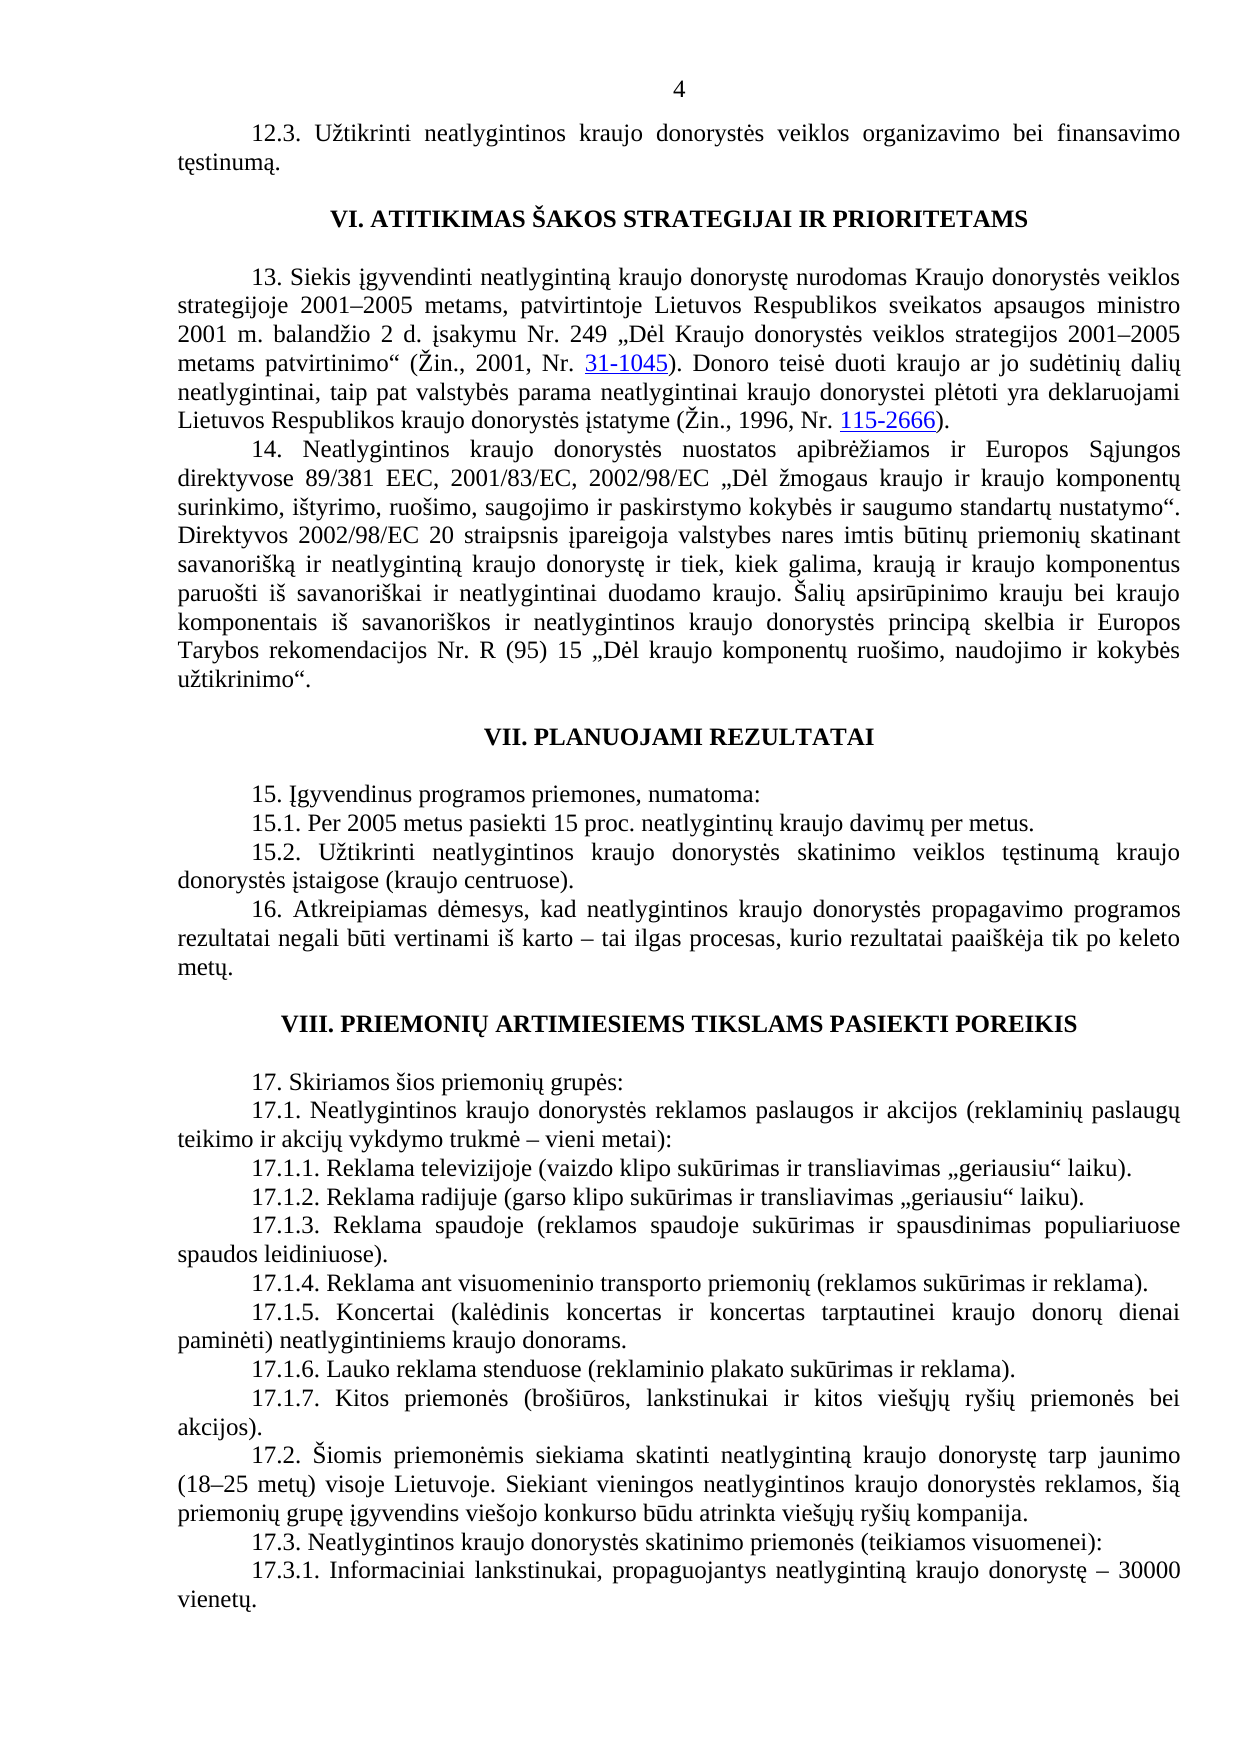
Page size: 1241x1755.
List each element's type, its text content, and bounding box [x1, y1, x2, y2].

text 12.3. Užtikrinti neatlygintinos kraujo donorystės veiklos organizavimo bei finansavimo tęstinumą. [177, 118, 1181, 176]
text VIII. PRIEMONIŲ ARTIMIESIEMS TIKSLAMS PASIEKTI POREIKIS [177, 1009, 1181, 1038]
text 17.1.4. Reklama ant visuomeninio transporto priemonių (reklamos sukūrimas ir reklama). [177, 1268, 1181, 1297]
text 15.1. Per 2005 metus pasiekti 15 proc. neatlygintinų kraujo davimų per metus. [177, 808, 1181, 837]
text 17.1.1. Reklama televizijoje (vaizdo klipo sukūrimas ir transliavimas „geriausiu“ laiku). [177, 1153, 1181, 1182]
text 17.1.2. Reklama radijuje (garso klipo sukūrimas ir transliavimas „geriausiu“ laiku). [177, 1182, 1181, 1211]
text 17.1.3. Reklama spaudoje (reklamos spaudoje sukūrimas ir spausdinimas populiariuose spaudos leidiniuose). [177, 1211, 1181, 1268]
text 17. Skiriamos šios priemonių grupės: [177, 1067, 1181, 1096]
text 16. Atkreipiamas dėmesys, kad neatlygintinos kraujo donorystės propagavimo programos rezultatai negali būti vertinami iš karto – tai ilgas procesas, kurio rezultatai paaiškėja tik po keleto metų. [177, 894, 1181, 981]
text 17.3. Neatlygintinos kraujo donorystės skatinimo priemonės (teikiamos visuomenei): [177, 1527, 1181, 1556]
text 15.2. Užtikrinti neatlygintinos kraujo donorystės skatinimo veiklos tęstinumą kraujo donorystės įstaigose (kraujo centruose). [177, 837, 1181, 894]
text 17.3.1. Informaciniai lankstinukai, propaguojantys neatlygintiną kraujo donorystę – 30000 vienetų. [177, 1556, 1181, 1613]
text 17.1.6. Lauko reklama stenduose (reklaminio plakato sukūrimas ir reklama). [177, 1354, 1181, 1383]
text 17.1.5. Koncertai (kalėdinis koncertas ir koncertas tarptautinei kraujo donorų dienai paminėti) neatlygintiniems kraujo donorams. [177, 1297, 1181, 1354]
text 15. Įgyvendinus programos priemones, numatoma: [177, 779, 1181, 808]
text 17.1.7. Kitos priemonės (brošiūros, lankstinukai ir kitos viešųjų ryšių priemonės bei akcijos). [177, 1383, 1181, 1441]
text VII. PLANUOJAMI REZULTATAI [177, 722, 1181, 751]
text 13. Siekis įgyvendinti neatlygintiną kraujo donorystę nurodomas Kraujo donorystės veiklos strategijoje 2001–2005 metams, patvirtintoje Lietuvos Respublikos sveikatos apsaugos ministro 2001 m. balandžio 2 d. įsakymu Nr. 249 „Dėl Kraujo donorystės veiklos strategijos 2001–2005 metams patvirtinimo“ (Žin., 2001, Nr. 31-1045). Donoro teisė duoti kraujo ar jo sudėtinių dalių neatlygintinai, taip pat valstybės parama neatlygintinai kraujo donorystei plėtoti yra deklaruojami Lietuvos Respublikos kraujo donorystės įstatyme (Žin., 1996, Nr. 115-2666). [177, 262, 1181, 434]
text 14. Neatlygintinos kraujo donorystės nuostatos apibrėžiamos ir Europos Sąjungos direktyvose 89/381 EEC, 2001/83/EC, 2002/98/EC „Dėl žmogaus kraujo ir kraujo komponentų surinkimo, ištyrimo, ruošimo, saugojimo ir paskirstymo kokybės ir saugumo standartų nustatymo“. Direktyvos 2002/98/EC 20 straipsnis įpareigoja valstybes nares imtis būtinų priemonių skatinant savanorišką ir neatlygintiną kraujo donorystę ir tiek, kiek galima, kraują ir kraujo komponentus paruošti iš savanoriškai ir neatlygintinai duodamo kraujo. Šalių apsirūpinimo krauju bei kraujo komponentais iš savanoriškos ir neatlygintinos kraujo donorystės principą skelbia ir Europos Tarybos rekomendacijos Nr. R (95) 15 „Dėl kraujo komponentų ruošimo, naudojimo ir kokybės užtikrinimo“. [177, 434, 1181, 693]
text 17.1. Neatlygintinos kraujo donorystės reklamos paslaugos ir akcijos (reklaminių paslaugų teikimo ir akcijų vykdymo trukmė – vieni metai): [177, 1096, 1181, 1153]
text 17.2. Šiomis priemonėmis siekiama skatinti neatlygintiną kraujo donorystę tarp jaunimo (18–25 metų) visoje Lietuvoje. Siekiant vieningos neatlygintinos kraujo donorystės reklamos, šią priemonių grupę įgyvendins viešojo konkurso būdu atrinkta viešųjų ryšių kompanija. [177, 1441, 1181, 1527]
text VI. ATITIKIMAS ŠAKOS STRATEGIJAI IR PRIORITETAMS [177, 204, 1181, 233]
